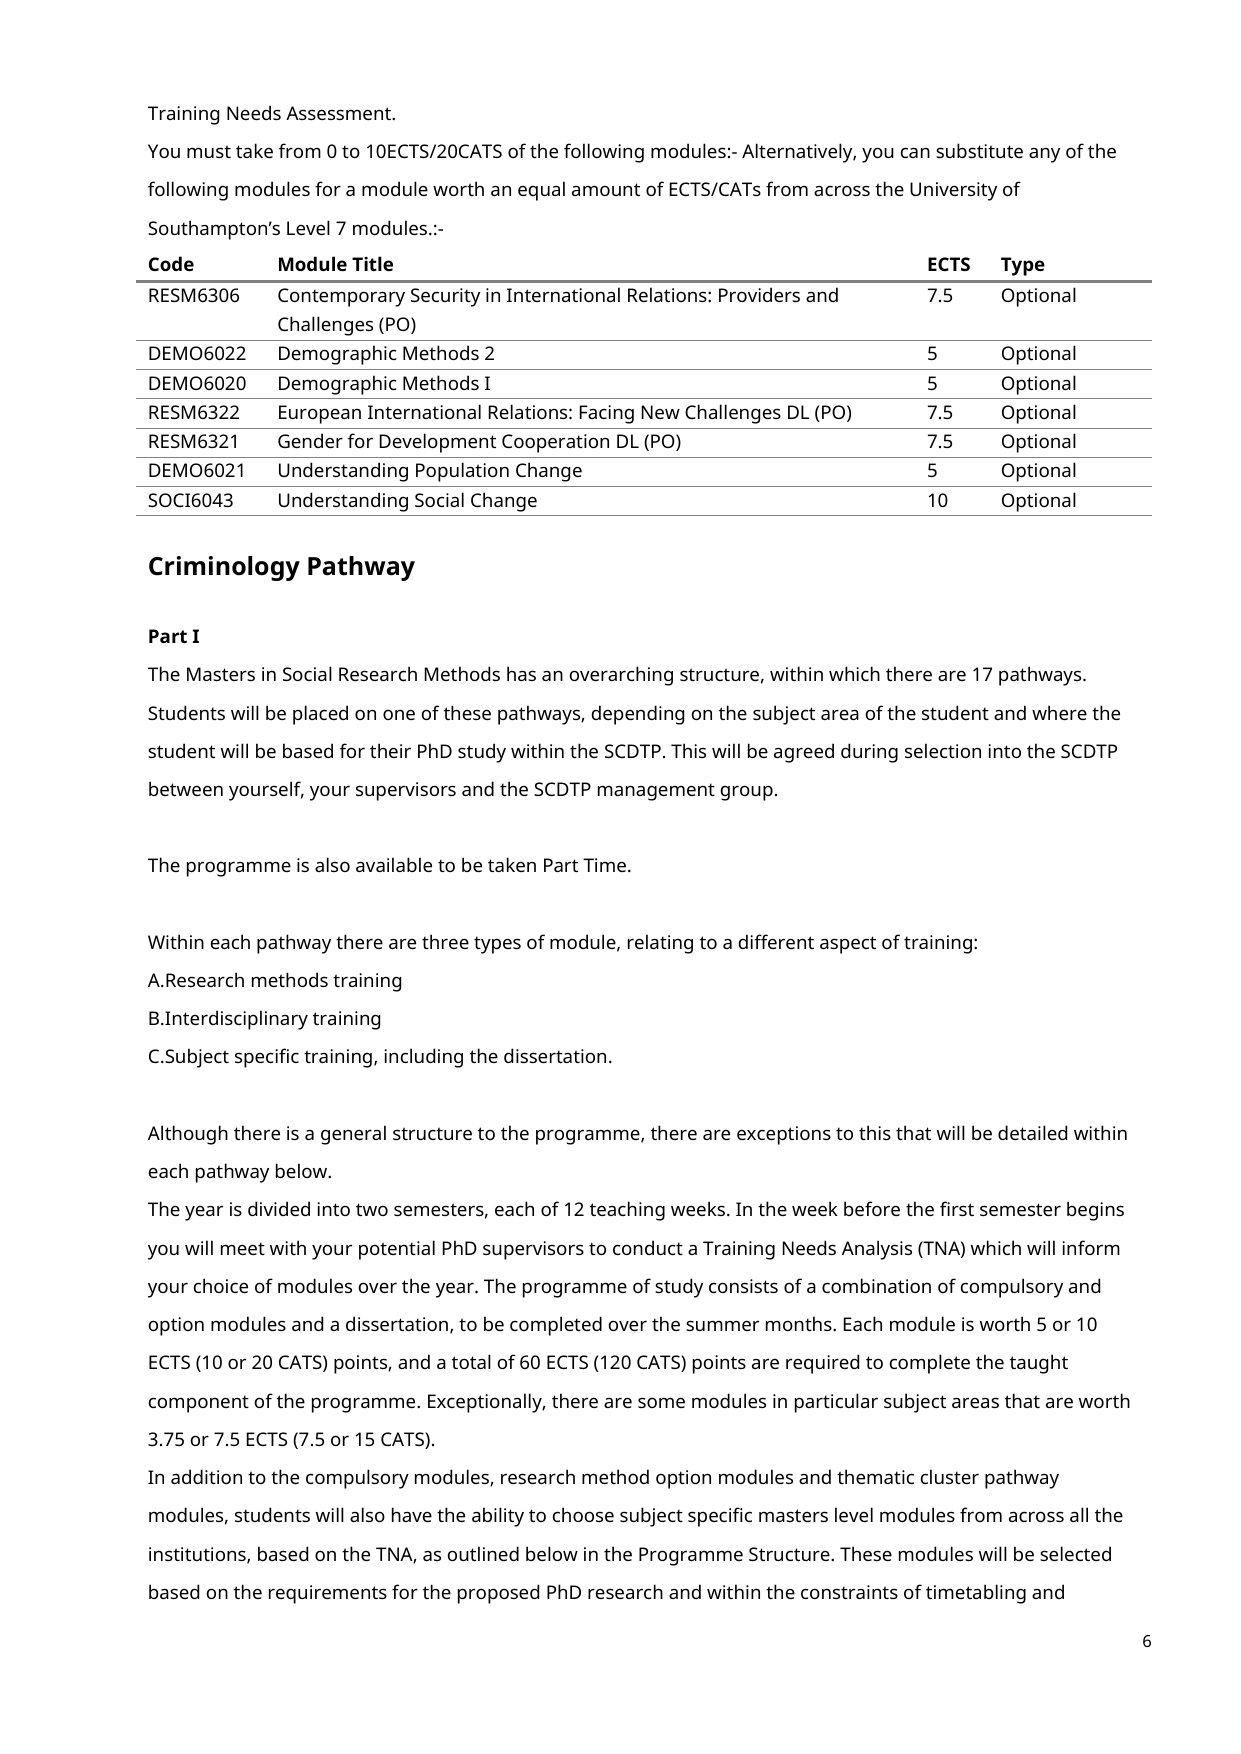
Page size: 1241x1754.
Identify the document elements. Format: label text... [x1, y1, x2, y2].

table_cell Criminology Pathway [136, 516, 1152, 585]
table_cell Demographic Methods 2 [266, 341, 916, 369]
table_cell RESM6306 [136, 283, 266, 339]
table_cell 7.5 [916, 429, 989, 457]
table_cell 5 [916, 458, 989, 486]
table_cell 5 [916, 341, 989, 369]
table_cell Optional [989, 370, 1152, 398]
table_cell Optional [989, 283, 1152, 339]
table_cell Optional [989, 458, 1152, 486]
table_cell DEMO6021 [136, 458, 266, 486]
table_cell Understanding Social Change [266, 487, 916, 515]
table_cell SOCI6043 [136, 487, 266, 515]
table_cell 7.5 [916, 399, 989, 427]
table_cell RESM6322 [136, 399, 266, 427]
table_cell Optional [989, 429, 1152, 457]
table_cell Demographic Methods I [266, 370, 916, 398]
table_cell Training Needs Assessment. You must take from 0 to 10ECTS/20CATS of the following modules:- Alternatively, you can substitute any of the following modules for a module worth an equal amount of ECTS/CATs from across the University of Southampton’s Level 7 modules.:- [136, 99, 1152, 251]
table_cell 10 [916, 487, 989, 515]
table_cell European International Relations: Facing New Challenges DL (PO) [266, 399, 916, 427]
table_cell Module Title [266, 251, 916, 279]
table_cell DEMO6020 [136, 370, 266, 398]
table_cell 7.5 [916, 283, 989, 339]
table_cell RESM6321 [136, 429, 266, 457]
table_cell Part I The Masters in Social Research Methods has an overarching structure, within which there are 17 pathways. Students will be placed on one of these pathways, depending on the subject area of the student and where the student will be based for their PhD study within the SCDTP. This will be agreed during selection into the SCDTP between yourself, your supervisors and the SCDTP management group. The programme is also available to be taken Part Time. Within each pathway there are three types of module, relating to a different aspect of training: A.Research methods training B.Interdisciplinary training C.Subject specific training, including the dissertation. Although there is a general structure to the programme, there are exceptions to this that will be detailed within each pathway below. The year is divided into two semesters, each of 12 teaching weeks. In the week before the first semester begins you will meet with your potential PhD supervisors to conduct a Training Needs Analysis (TNA) which will inform your choice of modules over the year. The programme of study consists of a combination of compulsory and option modules and a dissertation, to be completed over the summer months. Each module is worth 5 or 10 ECTS (10 or 20 CATS) points, and a total of 60 ECTS (120 CATS) points are required to complete the taught component of the programme. Exceptionally, there are some modules in particular subject areas that are worth 3.75 or 7.5 ECTS (7.5 or 15 CATS). In addition to the compulsory modules, research method option modules and thematic cluster pathway modules, students will also have the ability to choose subject specific masters level modules from across all the institutions, based on the TNA, as outlined below in the Programme Structure. These modules will be selected based on the requirements for the proposed PhD research and within the constraints of timetabling and [136, 585, 1152, 1604]
table_cell 5 [916, 370, 989, 398]
table_cell Code [136, 251, 266, 279]
table_cell Type [989, 251, 1152, 279]
table_cell DEMO6022 [136, 341, 266, 369]
table_cell Understanding Population Change [266, 458, 916, 486]
table_cell Contemporary Security in International Relations: Providers and Challenges (PO) [266, 283, 916, 339]
table_cell Gender for Development Cooperation DL (PO) [266, 429, 916, 457]
table_cell Optional [989, 399, 1152, 427]
table_cell Optional [989, 487, 1152, 515]
table_cell ECTS [916, 251, 989, 279]
table_cell Optional [989, 341, 1152, 369]
